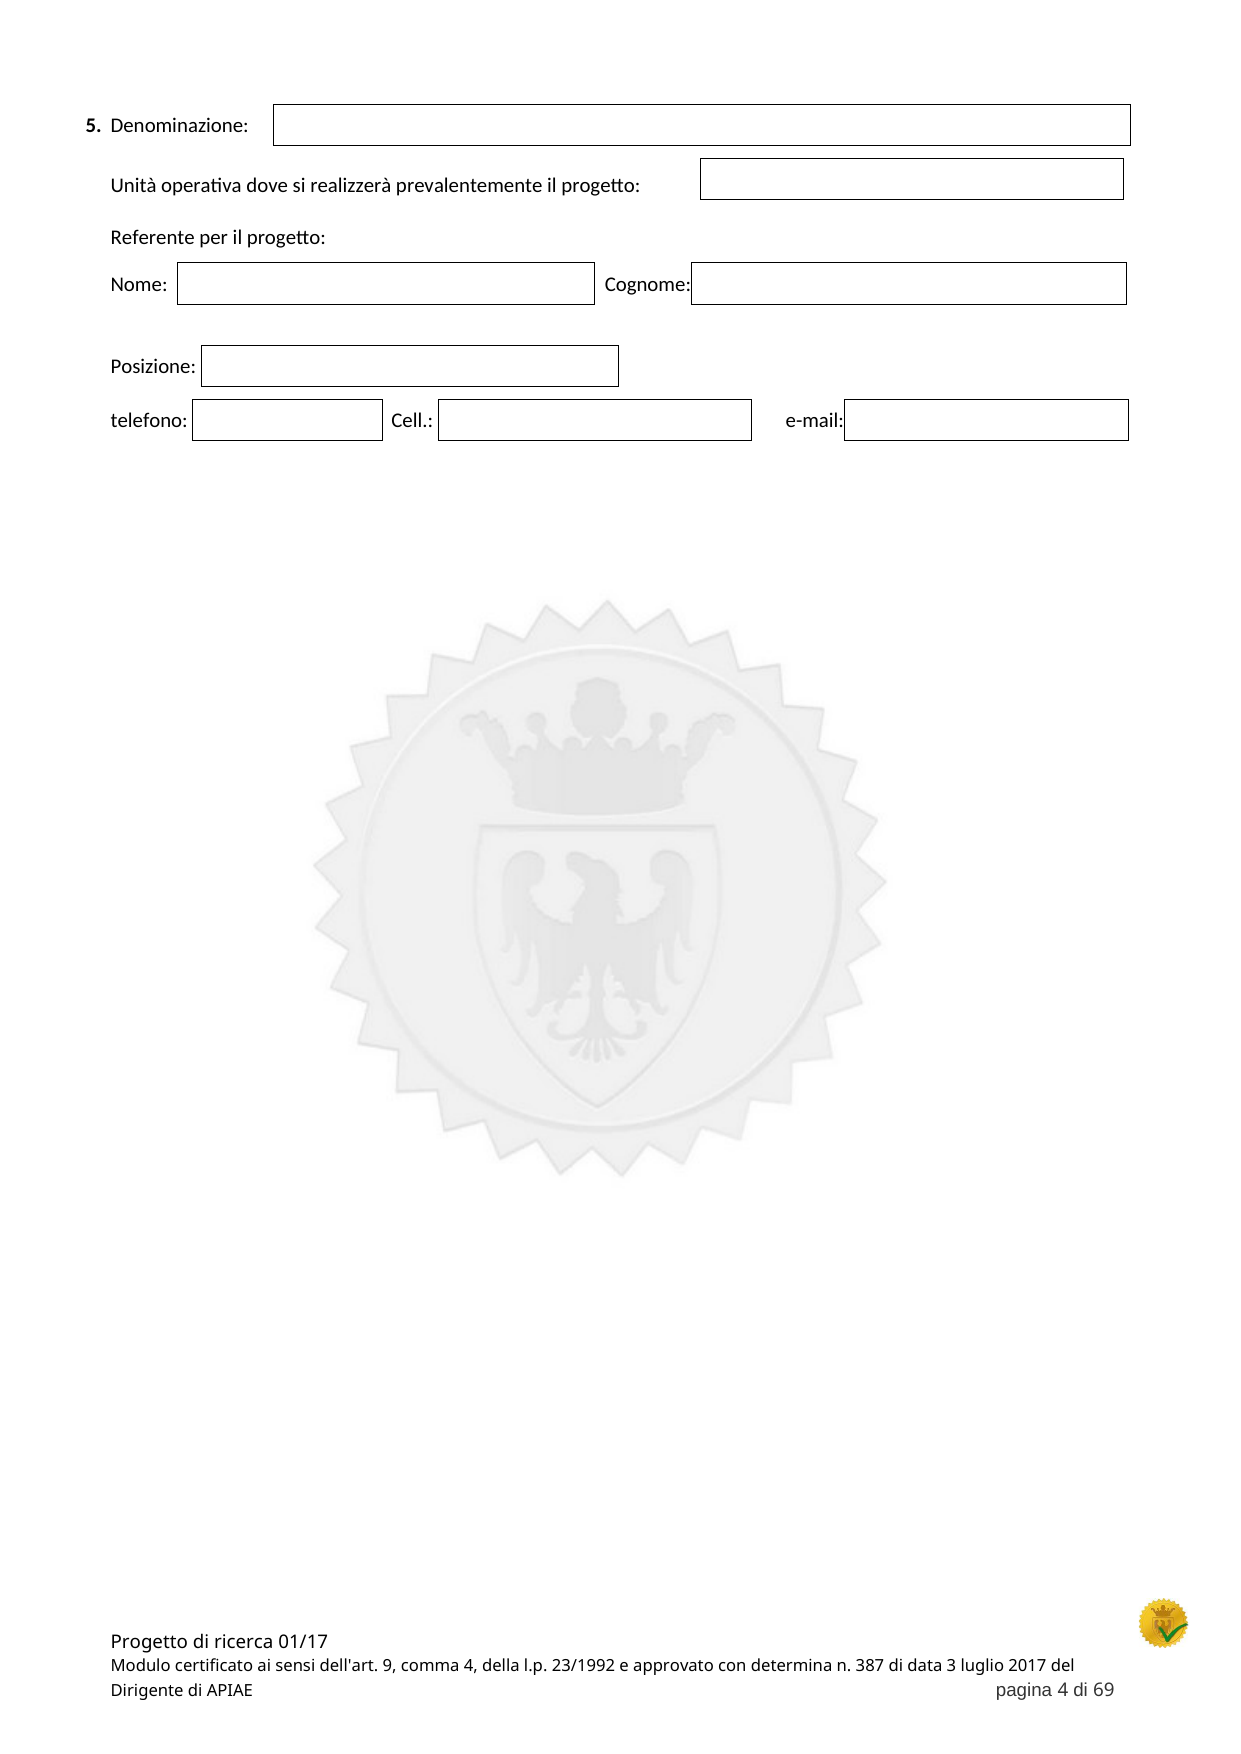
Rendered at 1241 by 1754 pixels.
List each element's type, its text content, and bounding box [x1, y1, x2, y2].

text Referente per il progetto: [110, 224, 1130, 250]
text Nome: Cognome: [110, 262, 1130, 332]
text e-mail: [752, 399, 844, 440]
picture [110, 440, 1130, 1703]
text Cell.: [383, 399, 438, 440]
picture [1138, 1598, 1190, 1648]
picture [110, 332, 1130, 345]
text [619, 345, 1130, 386]
picture [110, 250, 1130, 262]
text telefono: [110, 399, 192, 440]
text Unità operativa dove si realizzerà prevalentemente il progetto: [110, 158, 700, 199]
picture [110, 386, 1130, 399]
picture [110, 56, 1130, 104]
picture [110, 145, 1130, 158]
text 5. Denominazione: [85, 104, 273, 145]
text Posizione: [110, 345, 201, 386]
picture [110, 199, 1130, 224]
